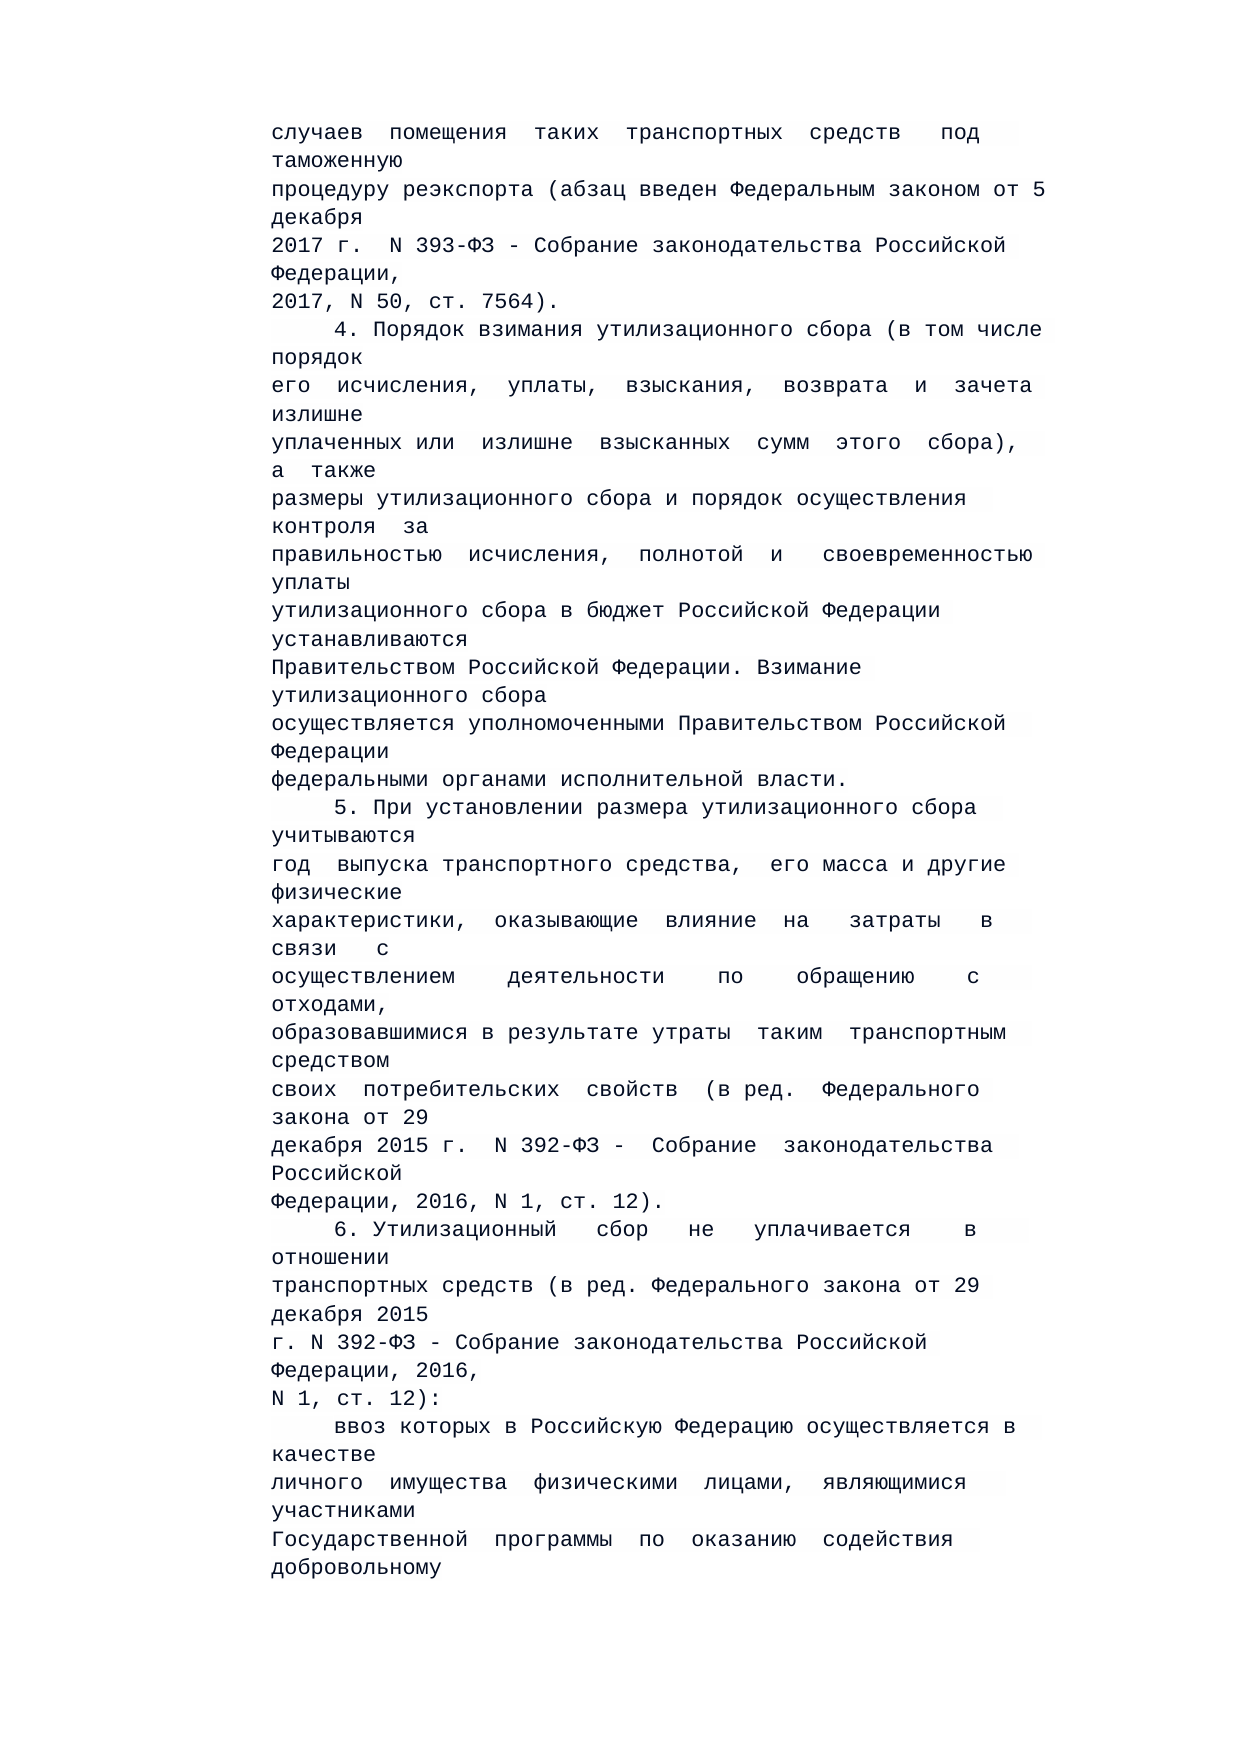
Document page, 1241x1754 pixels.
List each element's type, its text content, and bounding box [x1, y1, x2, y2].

text характеристики, оказывающие влияние на затраты в связи с [271, 906, 1058, 962]
text транспортных средств (в ред. Федерального закона от 29 декабря 2015 [271, 1271, 1058, 1327]
text размеры утилизационного сбора и порядок осуществления контроля за [271, 484, 1058, 540]
text 2017, N 50, ст. 7564). [271, 287, 1058, 315]
text правильностью исчисления, полнотой и своевременностью уплаты [271, 540, 1058, 596]
text ввоз которых в Российскую Федерацию осуществляется в качестве [271, 1412, 1058, 1468]
text случаев помещения таких транспортных средств под таможенную [271, 118, 1058, 174]
text г. N 392-ФЗ - Собрание законодательства Российской Федерации, 2016, [271, 1327, 1058, 1384]
text утилизационного сбора в бюджет Российской Федерации устанавливаются [271, 596, 1058, 652]
text 5. При установлении размера утилизационного сбора учитываются [271, 793, 1058, 849]
text своих потребительских свойств (в ред. Федерального закона от 29 [271, 1074, 1058, 1131]
text уплаченных или излишне взысканных сумм этого сбора), а также [271, 427, 1058, 484]
text декабря 2015 г. N 392-ФЗ - Собрание законодательства Российской [271, 1131, 1058, 1187]
text образовавшимися в результате утраты таким транспортным средством [271, 1018, 1058, 1074]
text год выпуска транспортного средства, его масса и другие физические [271, 849, 1058, 906]
text его исчисления, уплаты, взыскания, возврата и зачета излишне [271, 371, 1058, 427]
text процедуру реэкспорта (абзац введен Федеральным законом от 5 декабря [271, 174, 1058, 231]
text осуществлением деятельности по обращению с отходами, [271, 962, 1058, 1018]
text Правительством Российской Федерации. Взимание утилизационного сбора [271, 652, 1058, 709]
text 6. Утилизационный сбор не уплачивается в отношении [271, 1215, 1058, 1271]
text Федерации, 2016, N 1, ст. 12). [271, 1187, 1058, 1215]
text 4. Порядок взимания утилизационного сбора (в том числе порядок [271, 315, 1058, 371]
text личного имущества физическими лицами, являющимися участниками [271, 1468, 1058, 1524]
text N 1, ст. 12): [271, 1384, 1058, 1412]
text 2017 г. N 393-ФЗ - Собрание законодательства Российской Федерации, [271, 231, 1058, 287]
text Государственной программы по оказанию содействия добровольному [271, 1524, 1058, 1581]
text федеральными органами исполнительной власти. [271, 765, 1058, 793]
text осуществляется уполномоченными Правительством Российской Федерации [271, 709, 1058, 765]
